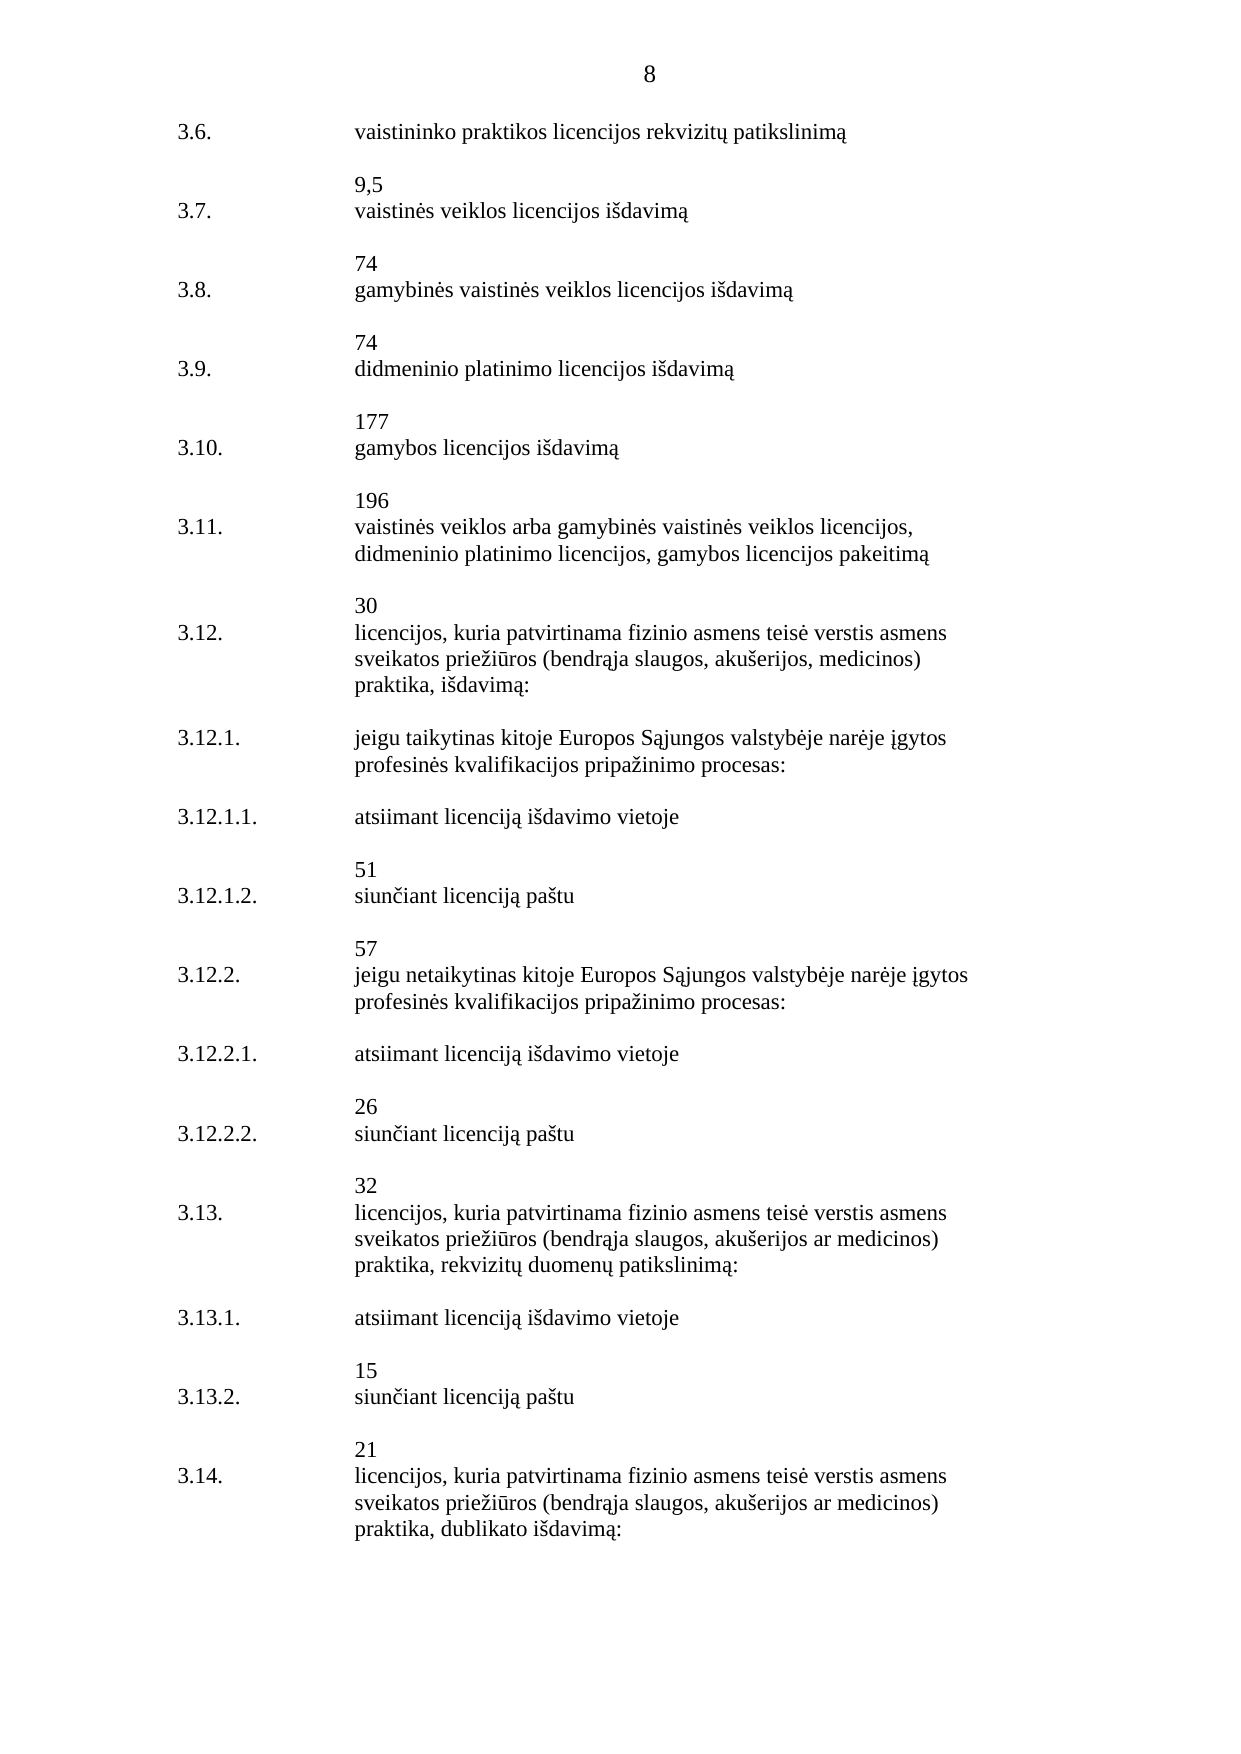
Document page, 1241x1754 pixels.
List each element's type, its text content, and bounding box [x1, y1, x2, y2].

text 3.12. licencijos, kuria patvirtinama fizinio asmens teisė verstis asmens [177, 619, 974, 645]
text 3.11. vaistinės veiklos arba gamybinės vaistinės veiklos licencijos, [177, 513, 974, 540]
text 3.12.2.2. siunčiant licenciją paštu 32 [177, 1119, 974, 1199]
text praktika, rekvizitų duomenų patikslinimą: [354, 1251, 974, 1304]
text profesinės kvalifikacijos pripažinimo procesas: [354, 988, 974, 1041]
text 3.13. licencijos, kuria patvirtinama fizinio asmens teisė verstis asmens [177, 1199, 974, 1225]
text 3.13.1. atsiimant licenciją išdavimo vietoje 15 [177, 1304, 974, 1383]
text 3.9. didmeninio platinimo licencijos išdavimą 177 [177, 355, 974, 434]
text 3.6. vaistininko praktikos licencijos rekvizitų patikslinimą 9,5 [177, 118, 974, 197]
text 3.14. licencijos, kuria patvirtinama fizinio asmens teisė verstis asmens [177, 1462, 974, 1488]
text sveikatos priežiūros (bendrąja slaugos, akušerijos, medicinos) [354, 645, 974, 672]
text 3.13.2. siunčiant licenciją paštu 21 [177, 1383, 974, 1462]
text 3.12.2. jeigu netaikytinas kitoje Europos Sąjungos valstybėje narėje įgytos [177, 961, 974, 988]
text 3.12.2.1. atsiimant licenciją išdavimo vietoje 26 [177, 1041, 974, 1119]
text 3.12.1.2. siunčiant licenciją paštu 57 [177, 882, 974, 961]
text 3.10. gamybos licencijos išdavimą 196 [177, 434, 974, 513]
text 3.12.1.1. atsiimant licenciją išdavimo vietoje 51 [177, 803, 974, 882]
text sveikatos priežiūros (bendrąja slaugos, akušerijos ar medicinos) [354, 1225, 974, 1251]
text 3.12.1. jeigu taikytinas kitoje Europos Sąjungos valstybėje narėje įgytos [177, 724, 974, 751]
text praktika, dublikato išdavimą: [354, 1515, 974, 1568]
text profesinės kvalifikacijos pripažinimo procesas: [354, 751, 974, 803]
text sveikatos priežiūros (bendrąja slaugos, akušerijos ar medicinos) [354, 1488, 974, 1515]
text 3.8. gamybinės vaistinės veiklos licencijos išdavimą 74 [177, 276, 974, 355]
text praktika, išdavimą: [354, 672, 974, 724]
text didmeninio platinimo licencijos, gamybos licencijos pakeitimą 30 [354, 540, 974, 619]
text 3.7. vaistinės veiklos licencijos išdavimą 74 [177, 197, 974, 276]
